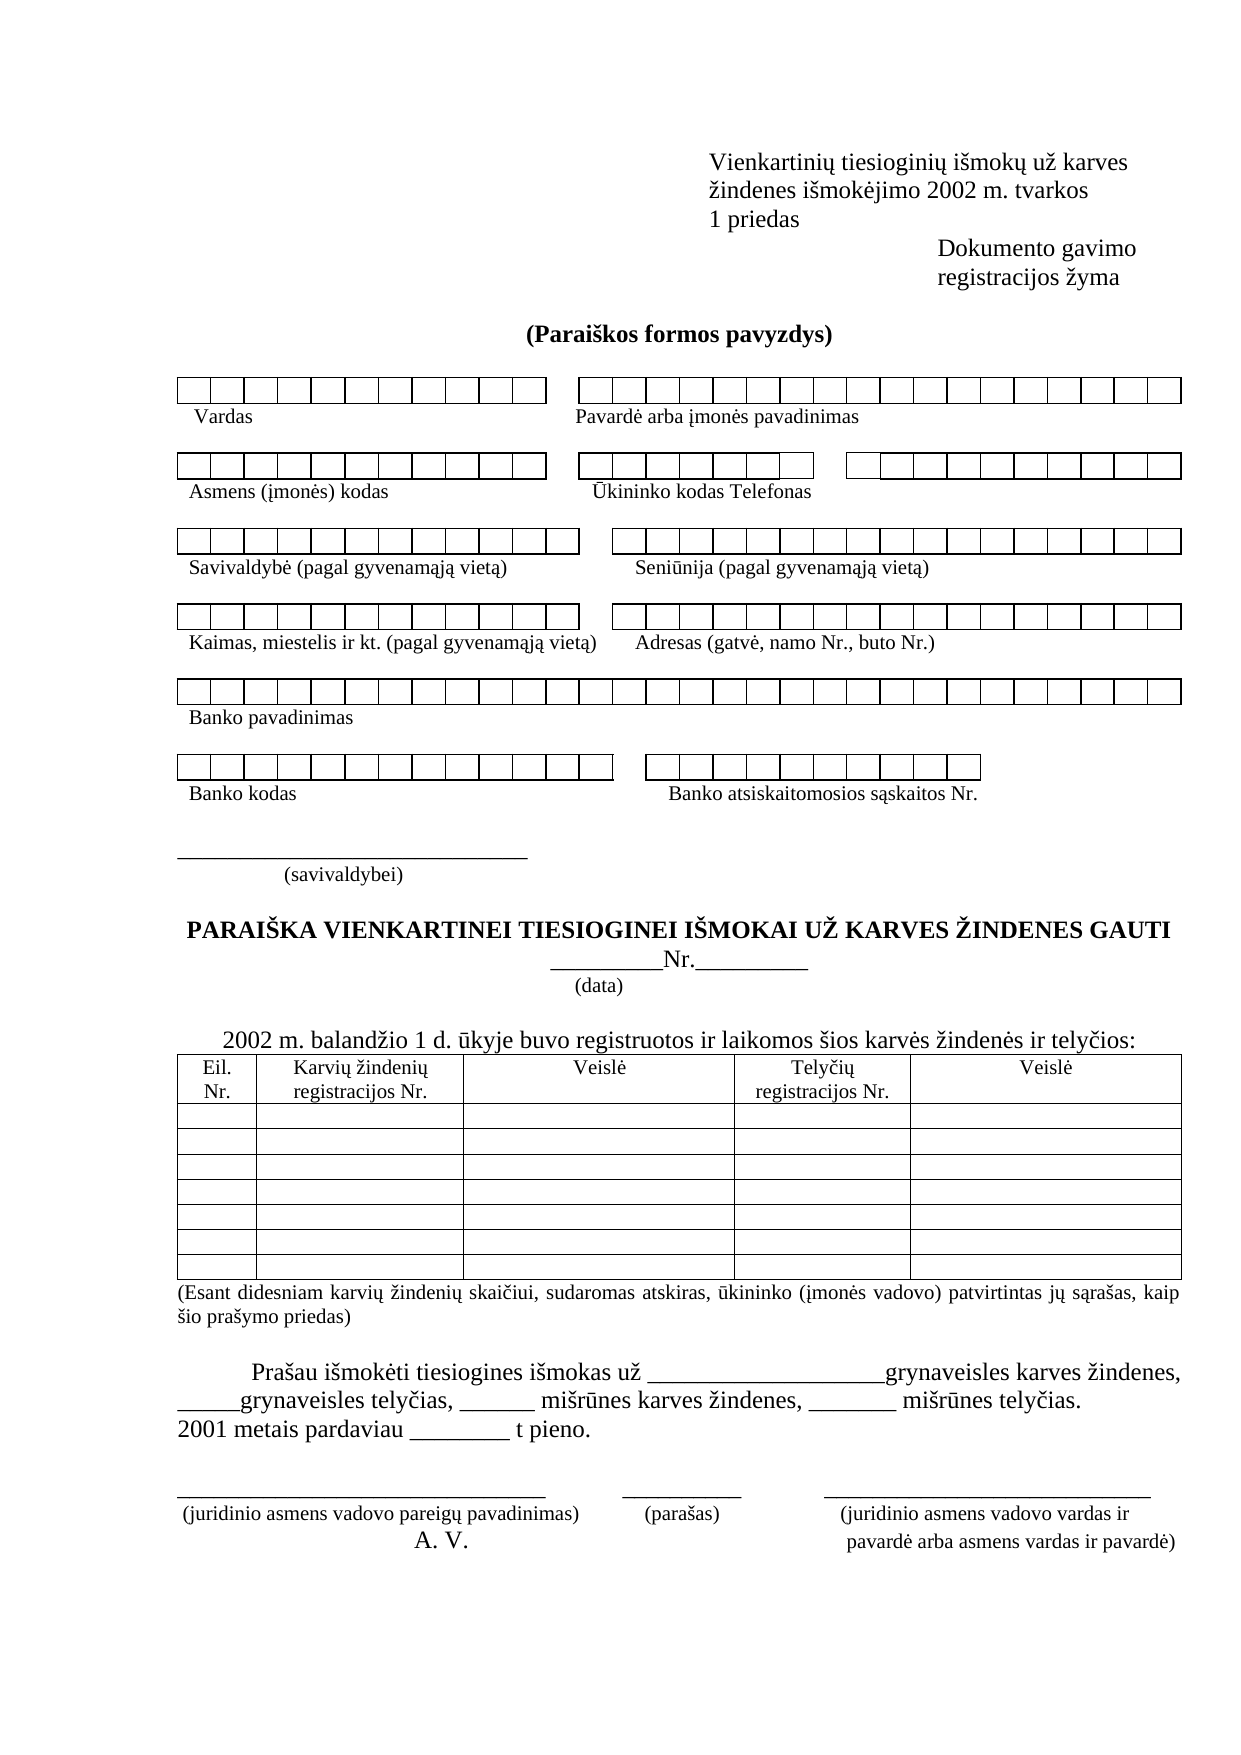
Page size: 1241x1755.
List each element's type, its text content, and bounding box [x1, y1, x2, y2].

table_cell [1115, 454, 1147, 478]
table_cell Banko atsiskaitomosios sąskaitos Nr. [657, 779, 1181, 805]
table_cell [881, 529, 913, 553]
text _____grynaveisles telyčias, ______ mišrūnes karves žindenes, _______ mišrūnes telyčias. [177, 1386, 1181, 1414]
table_cell [547, 605, 578, 628]
table_cell [312, 454, 344, 478]
table_cell [948, 529, 980, 553]
table_cell [580, 755, 612, 779]
table_cell [814, 755, 846, 779]
text Vienkartinių tiesioginių išmokų už karves [709, 147, 1181, 176]
table_cell [480, 755, 512, 779]
table_cell [580, 603, 612, 628]
table_cell [257, 1205, 463, 1229]
table_cell [413, 755, 445, 779]
table_header [245, 378, 277, 402]
table_cell [1048, 454, 1080, 478]
table_cell [413, 454, 445, 478]
table_cell [513, 605, 545, 628]
table_cell [346, 454, 378, 478]
table_cell [257, 1255, 463, 1279]
table_cell [1148, 529, 1180, 553]
table_header [1048, 378, 1080, 402]
table_cell [1015, 605, 1047, 628]
table_cell [1015, 680, 1047, 704]
table_cell [245, 529, 277, 553]
table_cell [580, 680, 612, 704]
table_cell [911, 1255, 1181, 1279]
table_cell [464, 1230, 734, 1254]
table_cell [379, 454, 411, 478]
table_header [379, 378, 411, 402]
table_cell [464, 1255, 734, 1279]
table_cell [1114, 754, 1148, 779]
table_cell [847, 755, 879, 779]
table_cell [446, 529, 478, 553]
table_header [312, 378, 344, 402]
table_header [278, 378, 310, 402]
table_cell Vardas [177, 403, 559, 452]
table_cell Adresas (gatvė, namo Nr., buto Nr.) [624, 630, 1181, 678]
table_cell [914, 680, 946, 704]
table_cell [680, 454, 712, 478]
table_cell [413, 605, 445, 628]
table_cell [647, 605, 679, 628]
table_cell [178, 1180, 256, 1204]
table_header Eil. Nr. [178, 1055, 256, 1103]
table_cell [911, 1180, 1181, 1204]
text (data) [177, 972, 1181, 997]
table_cell [948, 454, 980, 478]
table_header [680, 378, 712, 402]
table_header [914, 378, 946, 402]
table_cell [1115, 680, 1147, 704]
text 2001 metais pardaviau ________ t pieno. [177, 1414, 1181, 1443]
table_cell [680, 680, 712, 704]
table_cell Banko pavadinimas [177, 705, 657, 753]
text 1 priedas [177, 204, 1181, 233]
table_cell [379, 529, 411, 553]
table_header Veislė [464, 1055, 734, 1103]
table_cell [446, 605, 478, 628]
table_cell [547, 529, 578, 553]
table_cell [178, 605, 210, 628]
table_cell [245, 605, 277, 628]
table_header [1148, 378, 1180, 402]
table_cell [814, 605, 846, 628]
table_cell [613, 529, 645, 553]
table_cell [911, 1230, 1181, 1254]
text (juridinio asmens vadovo pareigų pavadinimas) (parašas) (juridinio asmens vadovo vardas ir [177, 1501, 1181, 1525]
table_cell [613, 754, 645, 779]
table_cell [379, 680, 411, 704]
table_cell [909, 404, 1181, 452]
table_cell [257, 1129, 463, 1153]
table_cell [1148, 680, 1180, 704]
table_cell [413, 529, 445, 553]
table_cell [814, 680, 846, 704]
table_cell [680, 529, 712, 553]
table_cell Savivaldybė (pagal gyvenamąją vietą) [177, 553, 623, 603]
table_cell [647, 755, 679, 779]
table_cell [914, 454, 946, 478]
table_header Telyčių registracijos Nr. [735, 1055, 910, 1103]
table_cell [911, 1129, 1181, 1153]
text _________Nr._________ [177, 944, 1181, 972]
table_header [613, 378, 645, 402]
table_cell [513, 454, 545, 478]
table_cell [178, 1129, 256, 1153]
table_cell Banko kodas [177, 779, 657, 805]
table_cell [948, 755, 980, 779]
table_cell [814, 452, 846, 478]
table_cell [657, 705, 1181, 753]
table_cell [881, 755, 913, 779]
table_cell [911, 1155, 1181, 1178]
table_cell [278, 454, 310, 478]
table_cell [346, 680, 378, 704]
table_cell [613, 680, 645, 704]
table_cell [1047, 754, 1081, 779]
table_header [714, 378, 746, 402]
table_cell [981, 680, 1013, 704]
table_cell [312, 680, 344, 704]
table_header [647, 378, 679, 402]
table_cell [735, 1255, 910, 1279]
table_cell [211, 680, 243, 704]
table_cell [278, 755, 310, 779]
text 2002 m. balandžio 1 d. ūkyje buvo registruotos ir laikomos šios karvės žindenės ir telyčios: [177, 1025, 1181, 1054]
table_cell [178, 1155, 256, 1178]
table_cell [464, 1104, 734, 1128]
table_cell [1148, 454, 1180, 478]
table_header [346, 378, 378, 402]
table_cell [178, 1230, 256, 1254]
table_cell [1115, 529, 1147, 553]
table_cell [480, 680, 512, 704]
table_cell [278, 529, 310, 553]
table_cell [914, 755, 946, 779]
table_cell [1115, 605, 1147, 628]
table_cell [211, 755, 243, 779]
table_cell [580, 528, 612, 553]
table_cell [547, 680, 578, 704]
table_cell [780, 453, 813, 478]
table_cell [257, 1180, 463, 1204]
table_cell [781, 755, 813, 779]
table_cell [981, 754, 1014, 779]
table_cell [735, 1155, 910, 1178]
table_cell [245, 454, 277, 478]
table_cell [464, 1129, 734, 1153]
table_header [948, 378, 980, 402]
table_cell [735, 1180, 910, 1204]
table_cell [178, 680, 210, 704]
table_cell [714, 529, 746, 553]
table_cell [647, 529, 679, 553]
table_cell Seniūnija (pagal gyvenamąją vietą) [624, 555, 1181, 603]
table_cell [379, 605, 411, 628]
table_cell [464, 1180, 734, 1204]
table_cell [847, 453, 880, 478]
table_cell [735, 1205, 910, 1229]
table_header [580, 378, 612, 402]
table_cell [1082, 454, 1113, 478]
table_cell [881, 605, 913, 628]
text (Paraiškos formos pavyzdys) [177, 319, 1181, 348]
table_cell [1148, 605, 1180, 628]
table_cell [613, 454, 645, 478]
table_cell [1148, 754, 1181, 779]
table_cell [1048, 529, 1080, 553]
table_cell [847, 529, 879, 553]
text registracijos žyma [177, 262, 1181, 291]
table_cell [914, 605, 946, 628]
table_cell [911, 1205, 1181, 1229]
table_cell [346, 755, 378, 779]
table_header Karvių žindenių registracijos Nr. [257, 1055, 463, 1103]
table_cell [948, 680, 980, 704]
table_cell [480, 454, 512, 478]
table_cell [312, 755, 344, 779]
table_cell [1081, 754, 1114, 779]
table_cell [312, 605, 344, 628]
table_cell [714, 454, 746, 478]
table_cell [680, 605, 712, 628]
table_cell [781, 680, 813, 704]
table_header Veislė [911, 1055, 1181, 1103]
table_header [1082, 378, 1113, 402]
table_cell [513, 680, 545, 704]
table_cell [781, 605, 813, 628]
table_cell [714, 680, 746, 704]
text PARAIŠKA VIENKARTINEI TIESIOGINEI IŠMOKAI UŽ KARVES ŽINDENES GAUTI [177, 915, 1181, 944]
table_cell [1082, 680, 1113, 704]
table_header [1015, 378, 1047, 402]
table_cell [513, 529, 545, 553]
table_cell [881, 680, 913, 704]
table_header [547, 377, 578, 402]
table_header [847, 378, 879, 402]
table_cell [847, 680, 879, 704]
table_cell [613, 605, 645, 628]
table_cell [911, 1104, 1181, 1128]
table_cell [464, 1155, 734, 1178]
text Prašau išmokėti tiesiogines išmokas už grynaveisles karves žindenes, [177, 1357, 1181, 1386]
table_cell [245, 755, 277, 779]
table_cell [547, 452, 578, 478]
table_header [513, 378, 545, 402]
table_cell [547, 755, 578, 779]
table_cell [464, 1205, 734, 1229]
table_cell [747, 755, 779, 779]
text a. v. pavardė arba asmens vardas ir pavardė) [177, 1525, 1181, 1553]
table_cell [647, 454, 679, 478]
table_cell [257, 1155, 463, 1178]
table_cell [747, 454, 779, 478]
table_cell Asmens (įmonės) kodas [177, 478, 575, 527]
table_header [1115, 378, 1147, 402]
table_header [178, 378, 210, 402]
table_cell [735, 1230, 910, 1254]
table_header [413, 378, 445, 402]
table_cell [379, 755, 411, 779]
table_cell Ūkininko kodas Telefonas [575, 478, 1181, 527]
table_header [480, 378, 512, 402]
table_cell [1048, 680, 1080, 704]
table_cell [1014, 754, 1047, 779]
table_cell [446, 755, 478, 779]
table_cell [781, 529, 813, 553]
table_cell [814, 529, 846, 553]
table_cell [446, 454, 478, 478]
table_cell [278, 605, 310, 628]
table_cell [178, 529, 210, 553]
table_cell [680, 755, 712, 779]
table_cell [480, 605, 512, 628]
table_cell [948, 605, 980, 628]
table_cell [1015, 454, 1047, 478]
text (Esant didesniam karvių žindenių skaičiui, sudaromas atskiras, ūkininko (įmonės vadovo) patvirtintas jų sąrašas, kaip šio prašymo priedas) [177, 1280, 1181, 1328]
table_cell [480, 529, 512, 553]
table_cell [1048, 605, 1080, 628]
text žindenes išmokėjimo 2002 m. tvarkos [177, 176, 1181, 204]
table_cell [278, 680, 310, 704]
table_cell [1082, 529, 1113, 553]
table_cell [580, 454, 612, 478]
table_cell [747, 605, 779, 628]
table_cell [178, 1104, 256, 1128]
table_cell [981, 529, 1013, 553]
table_header [211, 378, 243, 402]
table_header [881, 378, 913, 402]
table_cell Kaimas, miestelis ir kt. (pagal gyvenamąją vietą) [177, 629, 623, 678]
table_cell [346, 529, 378, 553]
table_cell [981, 454, 1013, 478]
table_cell [178, 755, 210, 779]
table_header [747, 378, 779, 402]
table_cell [881, 454, 913, 478]
table_cell [747, 529, 779, 553]
table_cell [312, 529, 344, 553]
table_cell [211, 454, 243, 478]
table_cell [981, 605, 1013, 628]
table_header [981, 378, 1013, 402]
table_cell [245, 680, 277, 704]
table_cell [714, 605, 746, 628]
text Dokumento gavimo [177, 233, 1181, 262]
table_cell [346, 605, 378, 628]
table_cell [914, 529, 946, 553]
table_cell [747, 680, 779, 704]
table_cell [446, 680, 478, 704]
table_cell [735, 1104, 910, 1128]
table_cell [257, 1104, 463, 1128]
table_cell [735, 1129, 910, 1153]
table_cell [211, 605, 243, 628]
table_cell [257, 1230, 463, 1254]
text (savivaldybei) [177, 862, 1181, 886]
table_header [446, 378, 478, 402]
table_cell [211, 529, 243, 553]
table_cell [647, 680, 679, 704]
table_cell Pavardė arba įmonės pavadinimas [559, 403, 909, 452]
table_cell [178, 1205, 256, 1229]
table_cell [714, 755, 746, 779]
table_cell [413, 680, 445, 704]
table_cell [178, 1255, 256, 1279]
table_header [781, 378, 813, 402]
table_cell [513, 755, 545, 779]
table_header [814, 378, 846, 402]
table_cell [847, 605, 879, 628]
table_cell [178, 454, 210, 478]
text ____________________________ [177, 833, 1181, 862]
table_cell [1082, 605, 1113, 628]
table_cell [1015, 529, 1047, 553]
